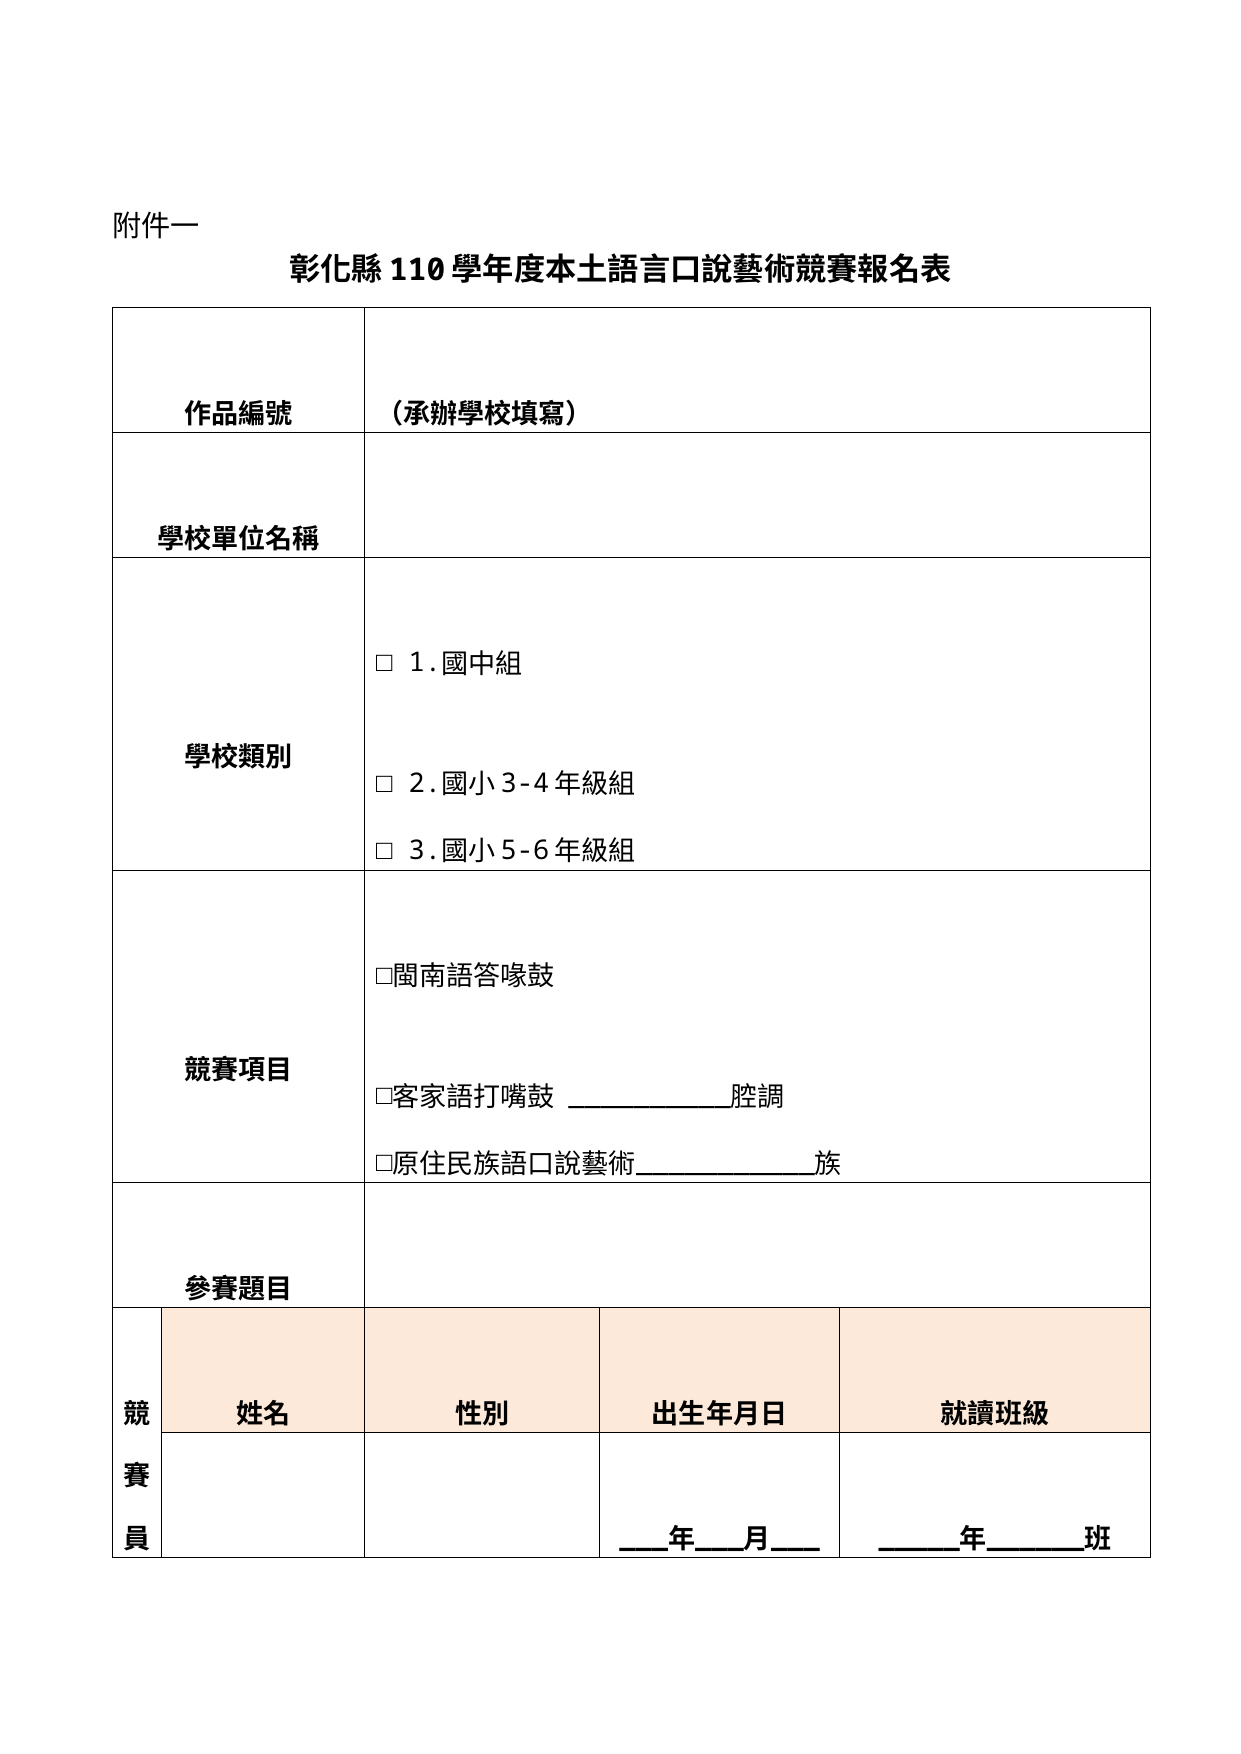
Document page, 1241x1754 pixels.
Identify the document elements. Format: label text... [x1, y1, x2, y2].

table_cell [365, 433, 1150, 557]
text 附件一 [112, 182, 1128, 244]
table_cell [365, 1183, 1150, 1307]
table_cell □閩南語答喙鼓 □客家語打嘴鼓 __________腔調 □原住民族語口說藝術___________族 [365, 871, 1150, 1182]
table_cell _____年______班 [840, 1433, 1150, 1557]
table_cell 學校類別 [113, 558, 364, 869]
table_cell [365, 1433, 599, 1557]
table_cell ___年___月___ [600, 1433, 839, 1557]
table_header （承辦學校填寫） [365, 308, 1150, 432]
table_cell [162, 1433, 364, 1557]
table_cell □ 1.國中組 □ 2.國小3-4年級組 □ 3.國小5-6年級組 [365, 558, 1150, 869]
table_cell 性別 [365, 1308, 599, 1432]
table_cell 競賽員 [113, 1308, 161, 1557]
text 彰化縣110學年度本土語言口說藝術競賽報名表 [112, 244, 1128, 290]
table_cell 出生年月日 [600, 1308, 839, 1432]
table_cell 就讀班級 [840, 1308, 1150, 1432]
table_cell 學校單位名稱 [113, 433, 364, 557]
table_header 作品編號 [113, 308, 364, 432]
table_cell 競賽項目 [113, 871, 364, 1182]
table_cell 姓名 [162, 1308, 364, 1432]
table_cell 參賽題目 [113, 1183, 364, 1307]
